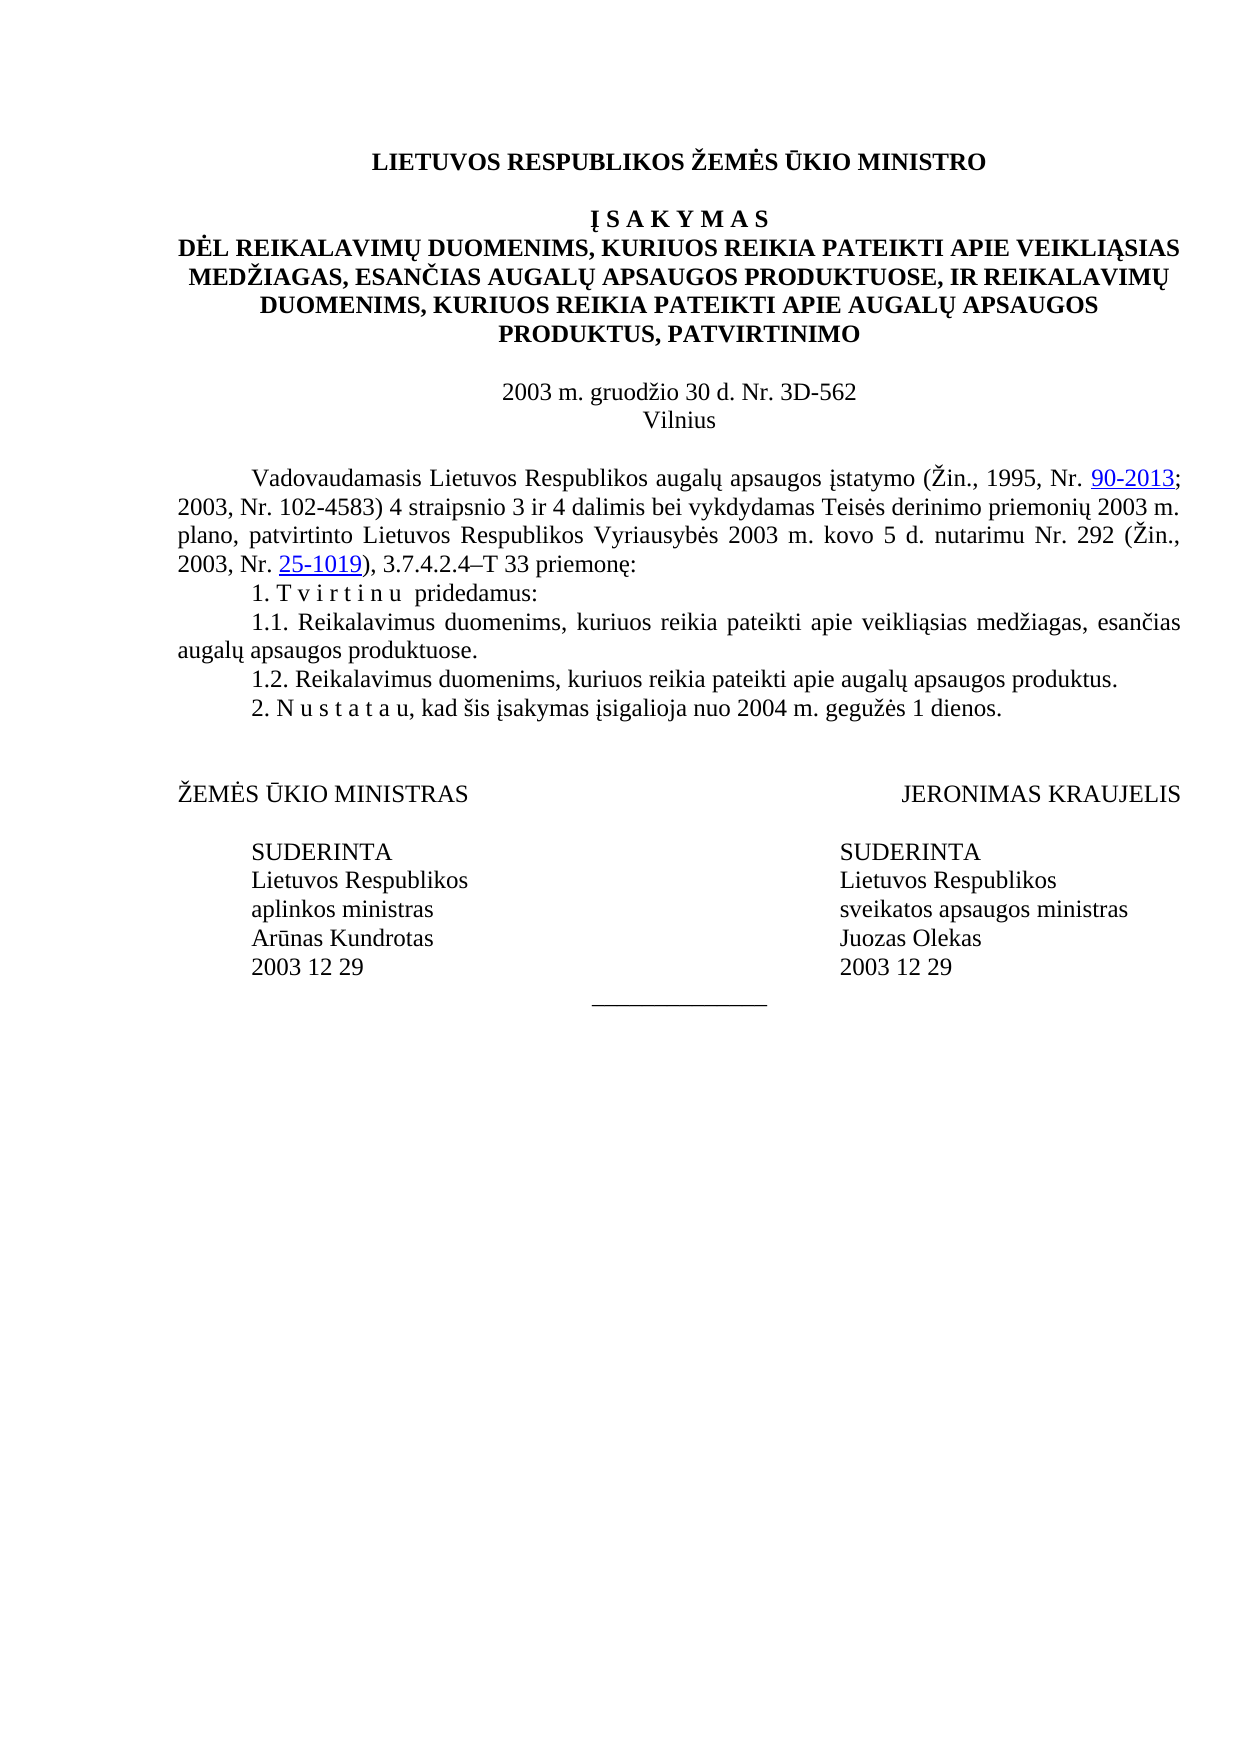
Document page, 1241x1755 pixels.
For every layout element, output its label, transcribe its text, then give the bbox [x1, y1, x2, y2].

text Lietuvos Respublikos Lietuvos Respublikos [177, 866, 1181, 894]
text ______________ [177, 981, 1181, 1009]
text 2003 12 29 2003 12 29 [177, 952, 1181, 981]
text DĖL REIKALAVIMŲ DUOMENIMS, KURIUOS REIKIA PATEIKTI APIE VEIKLIĄSIAS MEDŽIAGAS, ESANČIAS AUGALŲ APSAUGOS PRODUKTUOSE, IR REIKALAVIMŲ DUOMENIMS, KURIUOS REIKIA PATEIKTI APIE AUGALŲ APSAUGOS PRODUKTUS, PATVIRTINIMO [177, 233, 1181, 348]
text ŽEMĖS ŪKIO MINISTRAS JERONIMAS KRAUJELIS [177, 779, 1181, 808]
text Į S A K Y M A S [177, 204, 1181, 233]
text 2003 m. gruodžio 30 d. Nr. 3D-562 [177, 377, 1181, 406]
text 2. Nustatau, kad šis įsakymas įsigalioja nuo 2004 m. gegužės 1 dienos. [177, 693, 1181, 722]
text Vadovaudamasis Lietuvos Respublikos augalų apsaugos įstatymo (Žin., 1995, Nr. 90-2013; 2003, Nr. 102-4583) 4 straipsnio 3 ir 4 dalimis bei vykdydamas Teisės derinimo priemonių 2003 m. plano, patvirtinto Lietuvos Respublikos Vyriausybės 2003 m. kovo 5 d. nutarimu Nr. 292 (Žin., 2003, Nr. 25-1019), 3.7.4.2.4–T 33 priemonę: [177, 463, 1181, 578]
text 1. Tvirtinu pridedamus: [177, 578, 1181, 607]
text LIETUVOS RESPUBLIKOS ŽEMĖS ŪKIO MINISTRO [177, 147, 1181, 176]
text aplinkos ministras sveikatos apsaugos ministras [177, 894, 1181, 923]
text Arūnas Kundrotas Juozas Olekas [177, 923, 1181, 952]
text 1.2. Reikalavimus duomenims, kuriuos reikia pateikti apie augalų apsaugos produktus. [177, 664, 1181, 693]
text SUDERINTA SUDERINTA [177, 837, 1181, 866]
text 1.1. Reikalavimus duomenims, kuriuos reikia pateikti apie veikliąsias medžiagas, esančias augalų apsaugos produktuose. [177, 607, 1181, 664]
text Vilnius [177, 406, 1181, 434]
